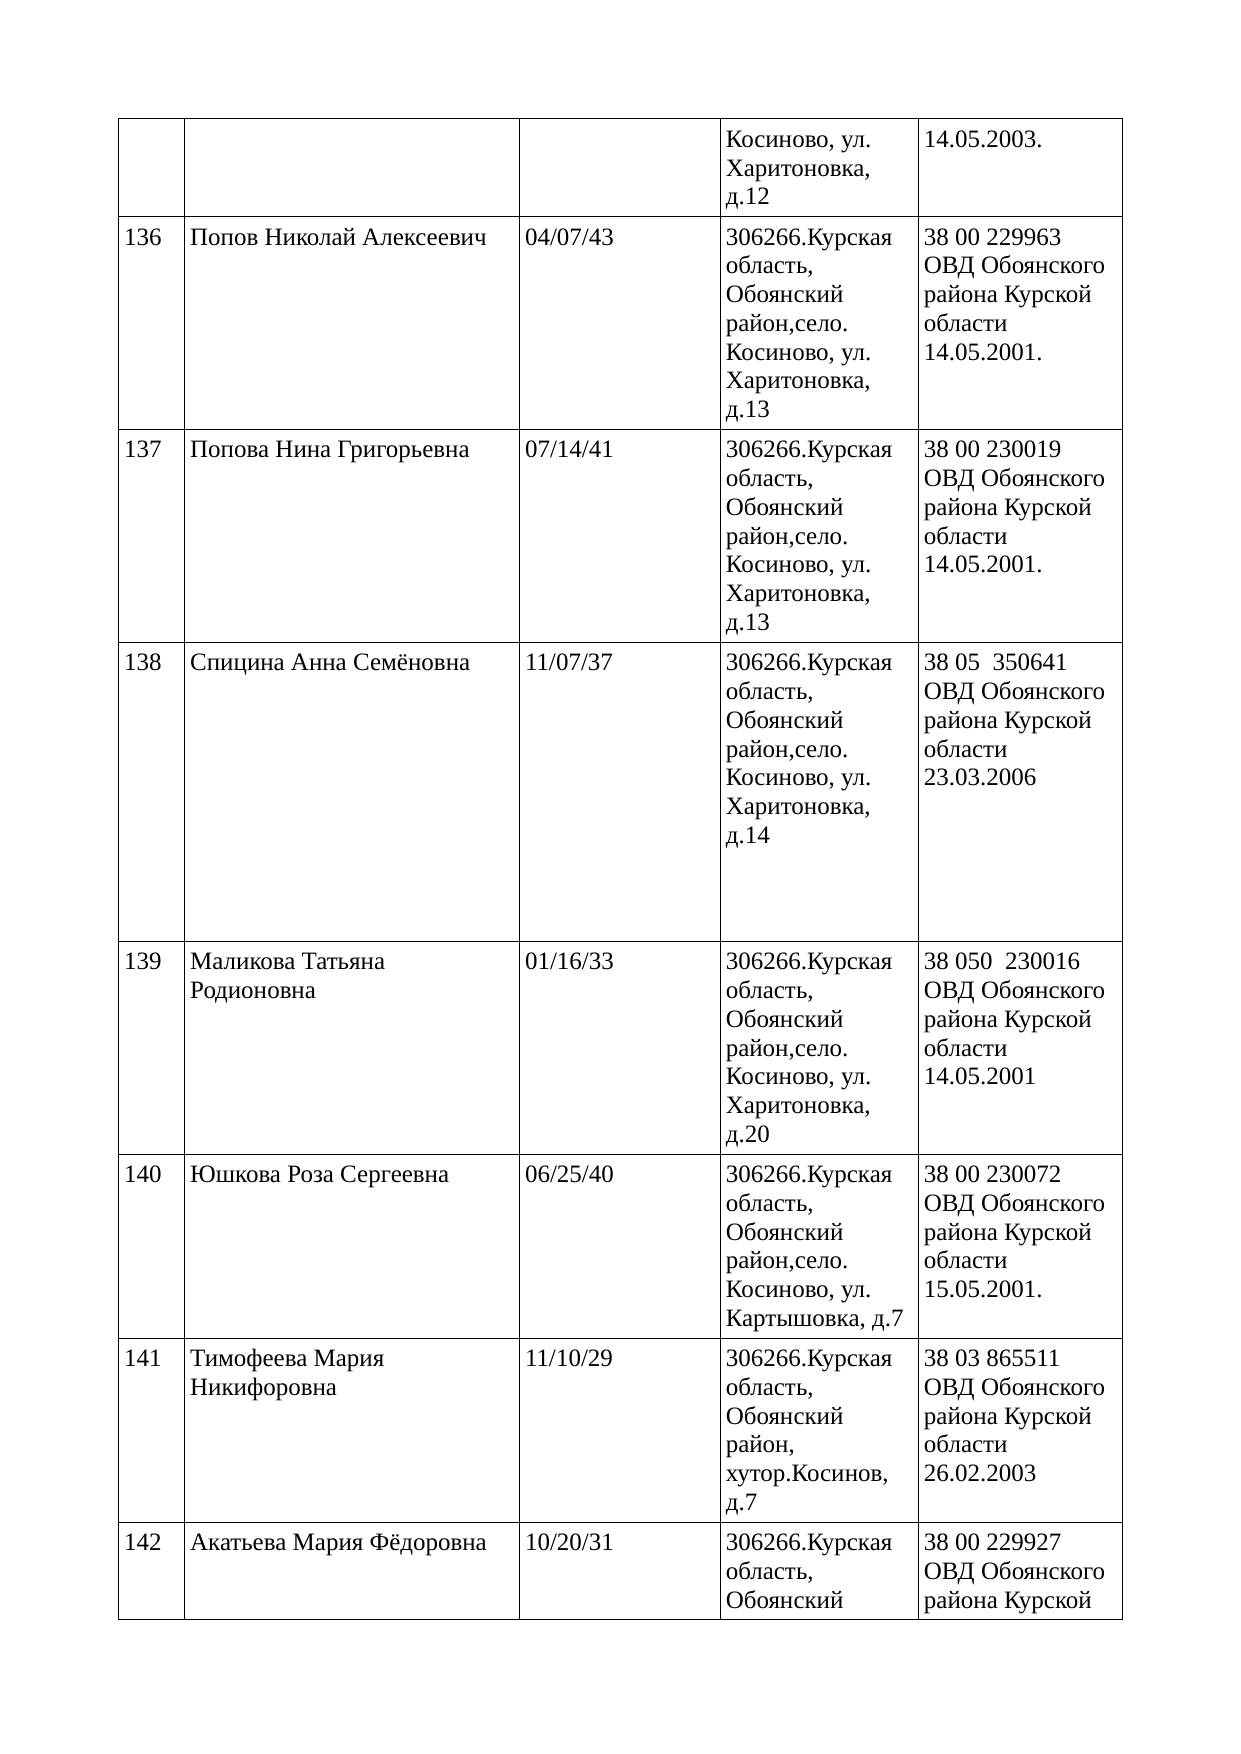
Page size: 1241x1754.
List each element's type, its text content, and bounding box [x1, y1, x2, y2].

table_cell Спицина Анна Семёновна [185, 643, 519, 941]
table_cell Попова Нина Григорьевна [185, 430, 519, 642]
table_cell 141 [119, 1339, 184, 1522]
table_cell 01.08.30 [520, 119, 720, 216]
table_cell 38 00 230019 ОВД Обоянского района Курской области 14.05.2001. [919, 430, 1122, 642]
table_cell 38 050 230016 ОВД Обоянского района Курской области 14.05.2001 [919, 942, 1122, 1153]
table_cell 142 [119, 1523, 184, 1619]
table_cell Юшкова Роза Сергеевна [185, 1155, 519, 1337]
table_cell 38 03 865511 ОВД Обоянского района Курской области 26.02.2003 [919, 1339, 1122, 1522]
table_cell 306266.Курская область, Обоянский район,село. Косиново, ул. Харитоновка, д.13 [721, 217, 918, 429]
table_cell 138 [119, 643, 184, 941]
table_cell 306266.Курская область, Обоянский район,село. Косиново, ул. Харитоновка, д.14 [721, 643, 918, 941]
table_cell 10.11.29 [520, 1339, 720, 1522]
table_cell 25.06.40 [520, 1155, 720, 1337]
table_cell 16.01.33 [520, 942, 720, 1153]
table_cell 14.05.2003. [919, 119, 1122, 216]
table_cell 38 00 229927 ОВД Обоянского района Курской [919, 1523, 1122, 1619]
table_cell Попов Николай Алексеевич [185, 217, 519, 429]
table_cell 306266.Курская область, Обоянский [721, 1523, 918, 1619]
table_cell 38 00 230072 ОВД Обоянского района Курской области 15.05.2001. [919, 1155, 1122, 1337]
table_cell 07.11.37 [520, 643, 720, 941]
table_cell 137 [119, 430, 184, 642]
table_cell 306266.Курская область, Обоянский район, хутор.Косинов, д.7 [721, 1339, 918, 1522]
table_cell [185, 119, 519, 216]
table_cell 07.04.43 [520, 217, 720, 429]
table_cell 306266.Курская область, Обоянский район,село. Косиново, ул. Харитоновка, д.20 [721, 942, 918, 1153]
table_cell 14.07.41 [520, 430, 720, 642]
table_cell [119, 119, 184, 216]
table_cell 38 00 229963 ОВД Обоянского района Курской области 14.05.2001. [919, 217, 1122, 429]
table_cell 306266.Курская область, Обоянский район,село. Косиново, ул. Харитоновка, д.13 [721, 430, 918, 642]
table_cell 38 05 350641 ОВД Обоянского района Курской области 23.03.2006 [919, 643, 1122, 941]
table_cell 139 [119, 942, 184, 1153]
table_cell Маликова Татьяна Родионовна [185, 942, 519, 1153]
table_cell 136 [119, 217, 184, 429]
table_cell Тимофеева Мария Никифоровна [185, 1339, 519, 1522]
table_cell Акатьева Мария Фёдоровна [185, 1523, 519, 1619]
table_cell 20.10.31 [520, 1523, 720, 1619]
table_cell 306266.Курская область, Обоянский район,село. Косиново, ул. Картышовка, д.7 [721, 1155, 918, 1337]
table_cell Косиново, ул. Харитоновка, д.12 [721, 119, 918, 216]
table_cell 140 [119, 1155, 184, 1337]
